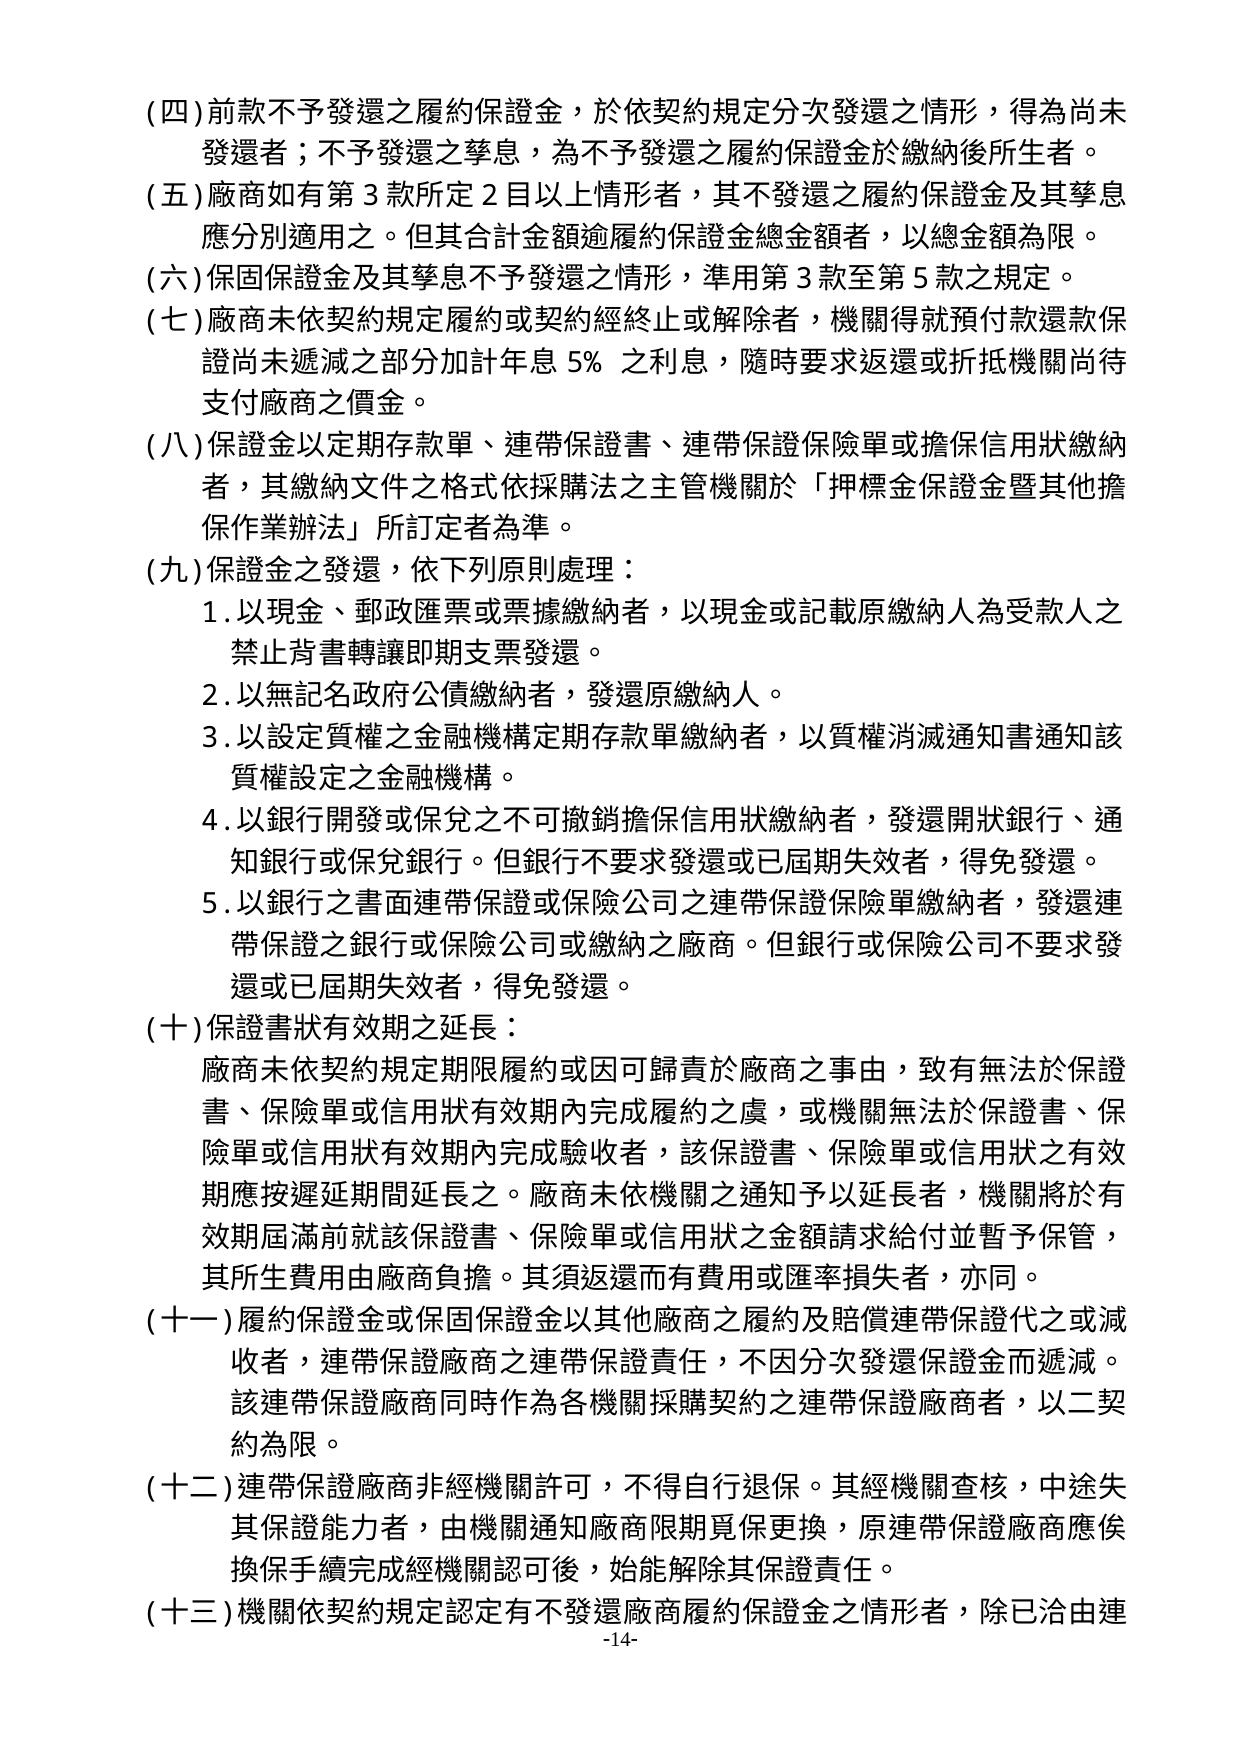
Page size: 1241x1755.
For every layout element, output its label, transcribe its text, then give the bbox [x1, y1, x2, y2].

text 廠商未依契約規定期限履約或因可歸責於廠商之事由，致有無法於保證書、保險單或信用狀有效期內完成履約之虞，或機關無法於保證書、保險單或信用狀有效期內完成驗收者，該保證書、保險單或信用狀之有效期應按遲延期間延長之。廠商未依機關之通知予以延長者，機關將於有效期屆滿前就該保證書、保險單或信用狀之金額請求給付並暫予保管，其所生費用由廠商負擔。其須返還而有費用或匯率損失者，亦同。 [201, 1047, 1128, 1297]
text (十二)連帶保證廠商非經機關許可，不得自行退保。其經機關查核，中途失其保證能力者，由機關通知廠商限期覓保更換，原連帶保證廠商應俟換保手續完成經機關認可後，始能解除其保證責任。 [142, 1464, 1128, 1589]
text (五)廠商如有第3款所定2目以上情形者，其不發還之履約保證金及其孳息應分別適用之。但其合計金額逾履約保證金總金額者，以總金額為限。 [142, 172, 1128, 255]
text 1.以現金、郵政匯票或票據繳納者，以現金或記載原繳納人為受款人之禁止背書轉讓即期支票發還。 [201, 589, 1126, 672]
text 3.以設定質權之金融機構定期存款單繳納者，以質權消滅通知書通知該質權設定之金融機構。 [201, 714, 1126, 797]
text (九)保證金之發還，依下列原則處理： [142, 547, 1128, 589]
text (四)前款不予發還之履約保證金，於依契約規定分次發還之情形，得為尚未發還者；不予發還之孳息，為不予發還之履約保證金於繳納後所生者。 [142, 89, 1128, 172]
text (八)保證金以定期存款單、連帶保證書、連帶保證保險單或擔保信用狀繳納者，其繳納文件之格式依採購法之主管機關於「押標金保證金暨其他擔保作業辦法」所訂定者為準。 [142, 422, 1128, 547]
text (七)廠商未依契約規定履約或契約經終止或解除者，機關得就預付款還款保證尚未遞減之部分加計年息5% 之利息，隨時要求返還或折抵機關尚待支付廠商之價金。 [142, 297, 1128, 422]
text (十三)機關依契約規定認定有不發還廠商履約保證金之情形者，除已洽由連 [142, 1589, 1128, 1630]
text 5.以銀行之書面連帶保證或保險公司之連帶保證保險單繳納者，發還連帶保證之銀行或保險公司或繳納之廠商。但銀行或保險公司不要求發還或已屆期失效者，得免發還。 [201, 880, 1126, 1005]
text (十一)履約保證金或保固保證金以其他廠商之履約及賠償連帶保證代之或減收者，連帶保證廠商之連帶保證責任，不因分次發還保證金而遞減。該連帶保證廠商同時作為各機關採購契約之連帶保證廠商者，以二契約為限。 [142, 1297, 1128, 1464]
text (六)保固保證金及其孳息不予發還之情形，準用第3款至第5款之規定。 [142, 255, 1128, 297]
text (十)保證書狀有效期之延長： [142, 1005, 1128, 1047]
text 2.以無記名政府公債繳納者，發還原繳納人。 [201, 672, 1126, 714]
text 4.以銀行開發或保兌之不可撤銷擔保信用狀繳納者，發還開狀銀行、通知銀行或保兌銀行。但銀行不要求發還或已屆期失效者，得免發還。 [201, 797, 1126, 880]
